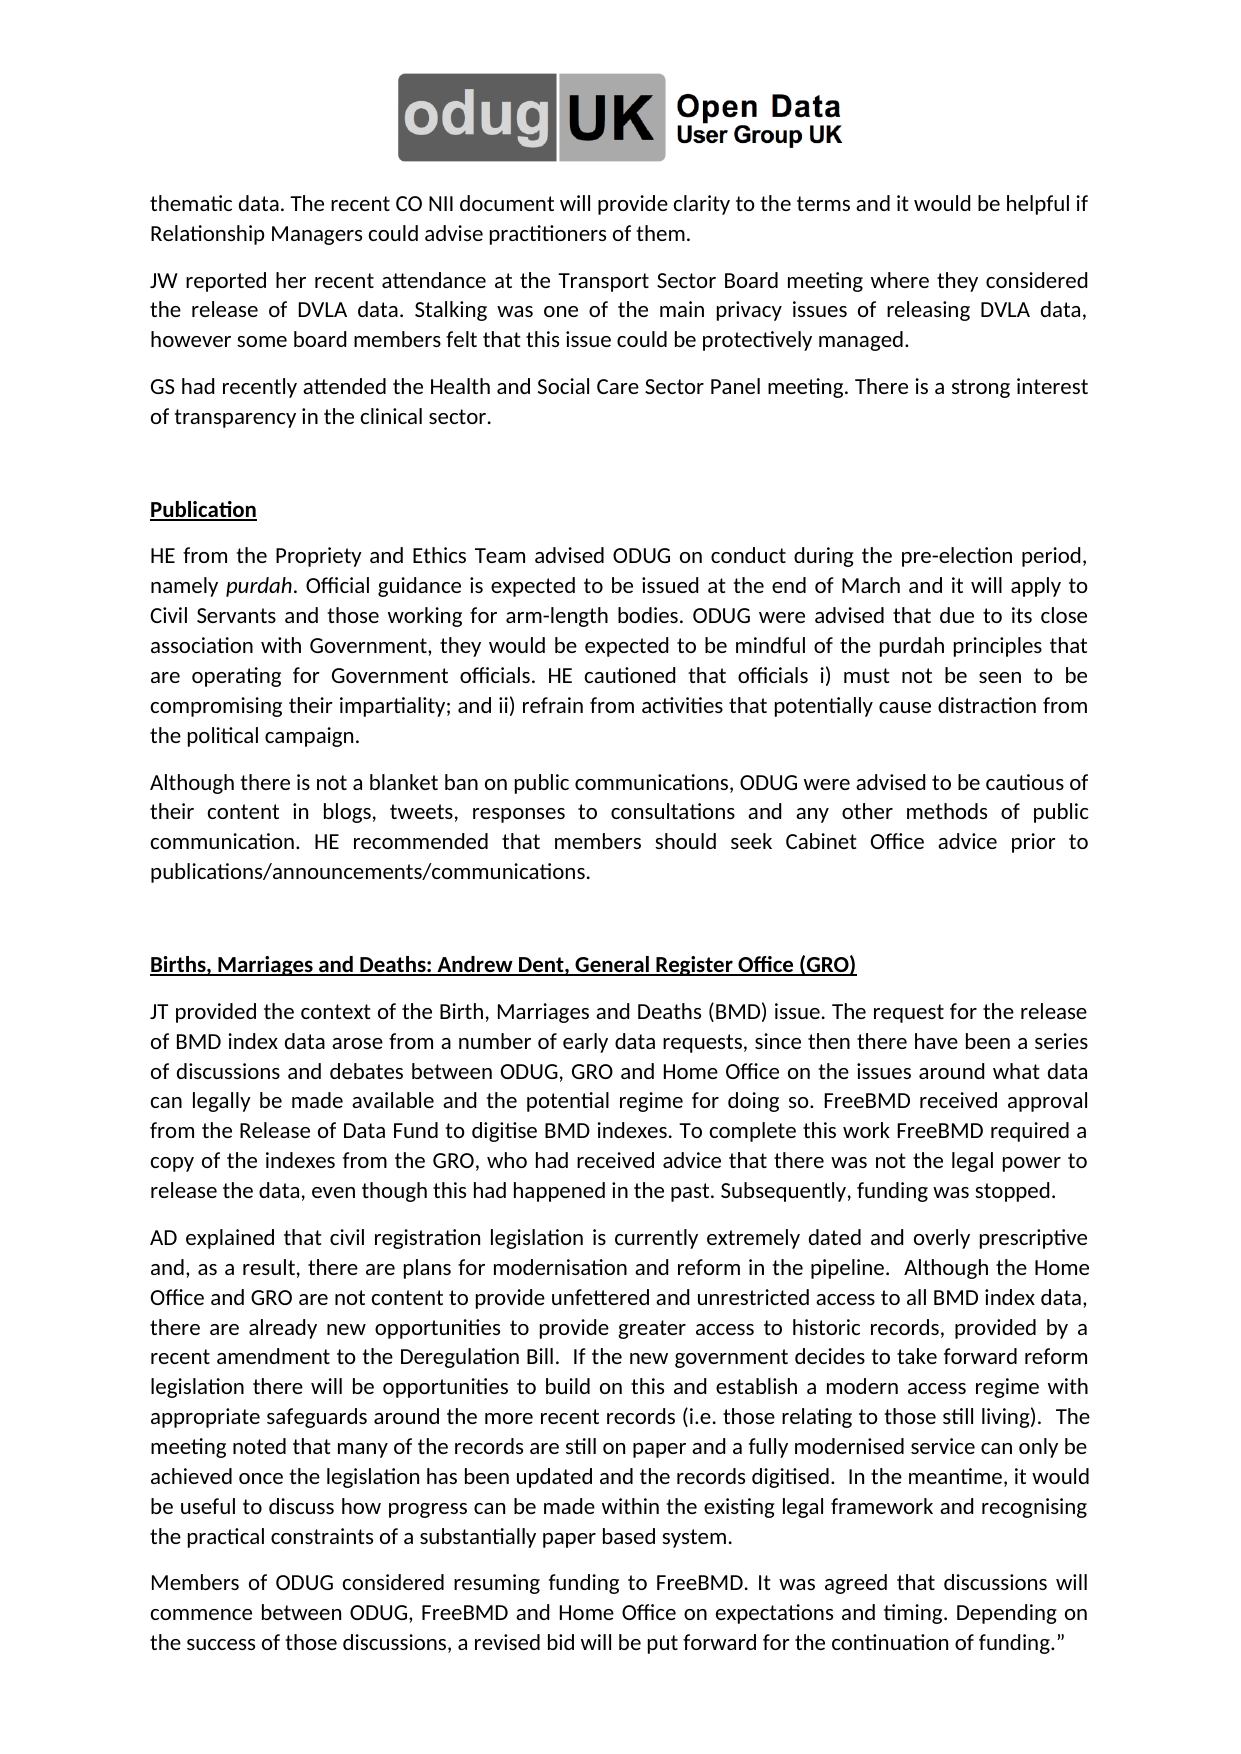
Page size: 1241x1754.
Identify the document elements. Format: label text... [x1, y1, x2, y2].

text JT provided the context of the Birth, Marriages and Deaths (BMD) issue. The request for the release of BMD index data arose from a number of early data requests, since then there have been a series of discussions and debates between ODUG, GRO and Home Office on the issues around what data can legally be made available and the potential regime for doing so. FreeBMD received approval from the Release of Data Fund to digitise BMD indexes. To complete this work FreeBMD required a copy of the indexes from the GRO, who had received advice that there was not the legal power to release the data, even though this had happened in the past. Subsequently, funding was stopped. [150, 997, 1090, 1204]
text GS had recently attended the Health and Social Care Sector Panel meeting. There is a strong interest of transparency in the clinical sector. [150, 372, 1090, 430]
text AD explained that civil registration legislation is currently extremely dated and overly prescriptive and, as a result, there are plans for modernisation and reform in the pipeline. Although the Home Office and GRO are not content to provide unfettered and unrestricted access to all BMD index data, there are already new opportunities to provide greater access to historic records, provided by a recent amendment to the Deregulation Bill. If the new government decides to take forward reform legislation there will be opportunities to build on this and establish a modern access regime with appropriate safeguards around the more recent records (i.e. those relating to those still living). The meeting noted that many of the records are still on paper and a fully modernised service can only be achieved once the legislation has been updated and the records digitised. In the meantime, it would be useful to discuss how progress can be made within the existing legal framework and recognising the practical constraints of a substantially paper based system. [150, 1223, 1090, 1550]
text Members of ODUG considered resuming funding to FreeBMD. It was agreed that discussions will commence between ODUG, FreeBMD and Home Office on expectations and timing. Depending on the success of those discussions, a revised bid will be put forward for the continuation of funding.” [150, 1568, 1090, 1656]
text JW reported her recent attendance at the Transport Sector Board meeting where they considered the release of DVLA data. Stalking was one of the main privacy issues of releasing DVLA data, however some board members felt that this issue could be protectively managed. [150, 266, 1090, 353]
text HE from the Propriety and Ethics Team advised ODUG on conduct during the pre-election period, namely purdah. Official guidance is expected to be issued at the end of March and it will apply to Civil Servants and those working for arm-length bodies. ODUG were advised that due to its close association with Government, they would be expected to be mindful of the purdah principles that are operating for Government officials. HE cautioned that officials i) must not be seen to be compromising their impartiality; and ii) refrain from activities that potentially cause distraction from the political campaign. [150, 542, 1090, 749]
text thematic data. The recent CO NII document will provide clarity to the terms and it would be helpful if Relationship Managers could advise practitioners of them. [150, 189, 1090, 247]
text Births, Marriages and Deaths: Andrew Dent, General Register Office (GRO) [150, 950, 1090, 978]
text Although there is not a blanket ban on public communications, ODUG were advised to be cautious of their content in blogs, tweets, responses to consultations and any other methods of public communication. HE recommended that members should seek Cabinet Office advice prior to publications/announcements/communications. [150, 768, 1090, 885]
text Publication [150, 495, 1090, 523]
